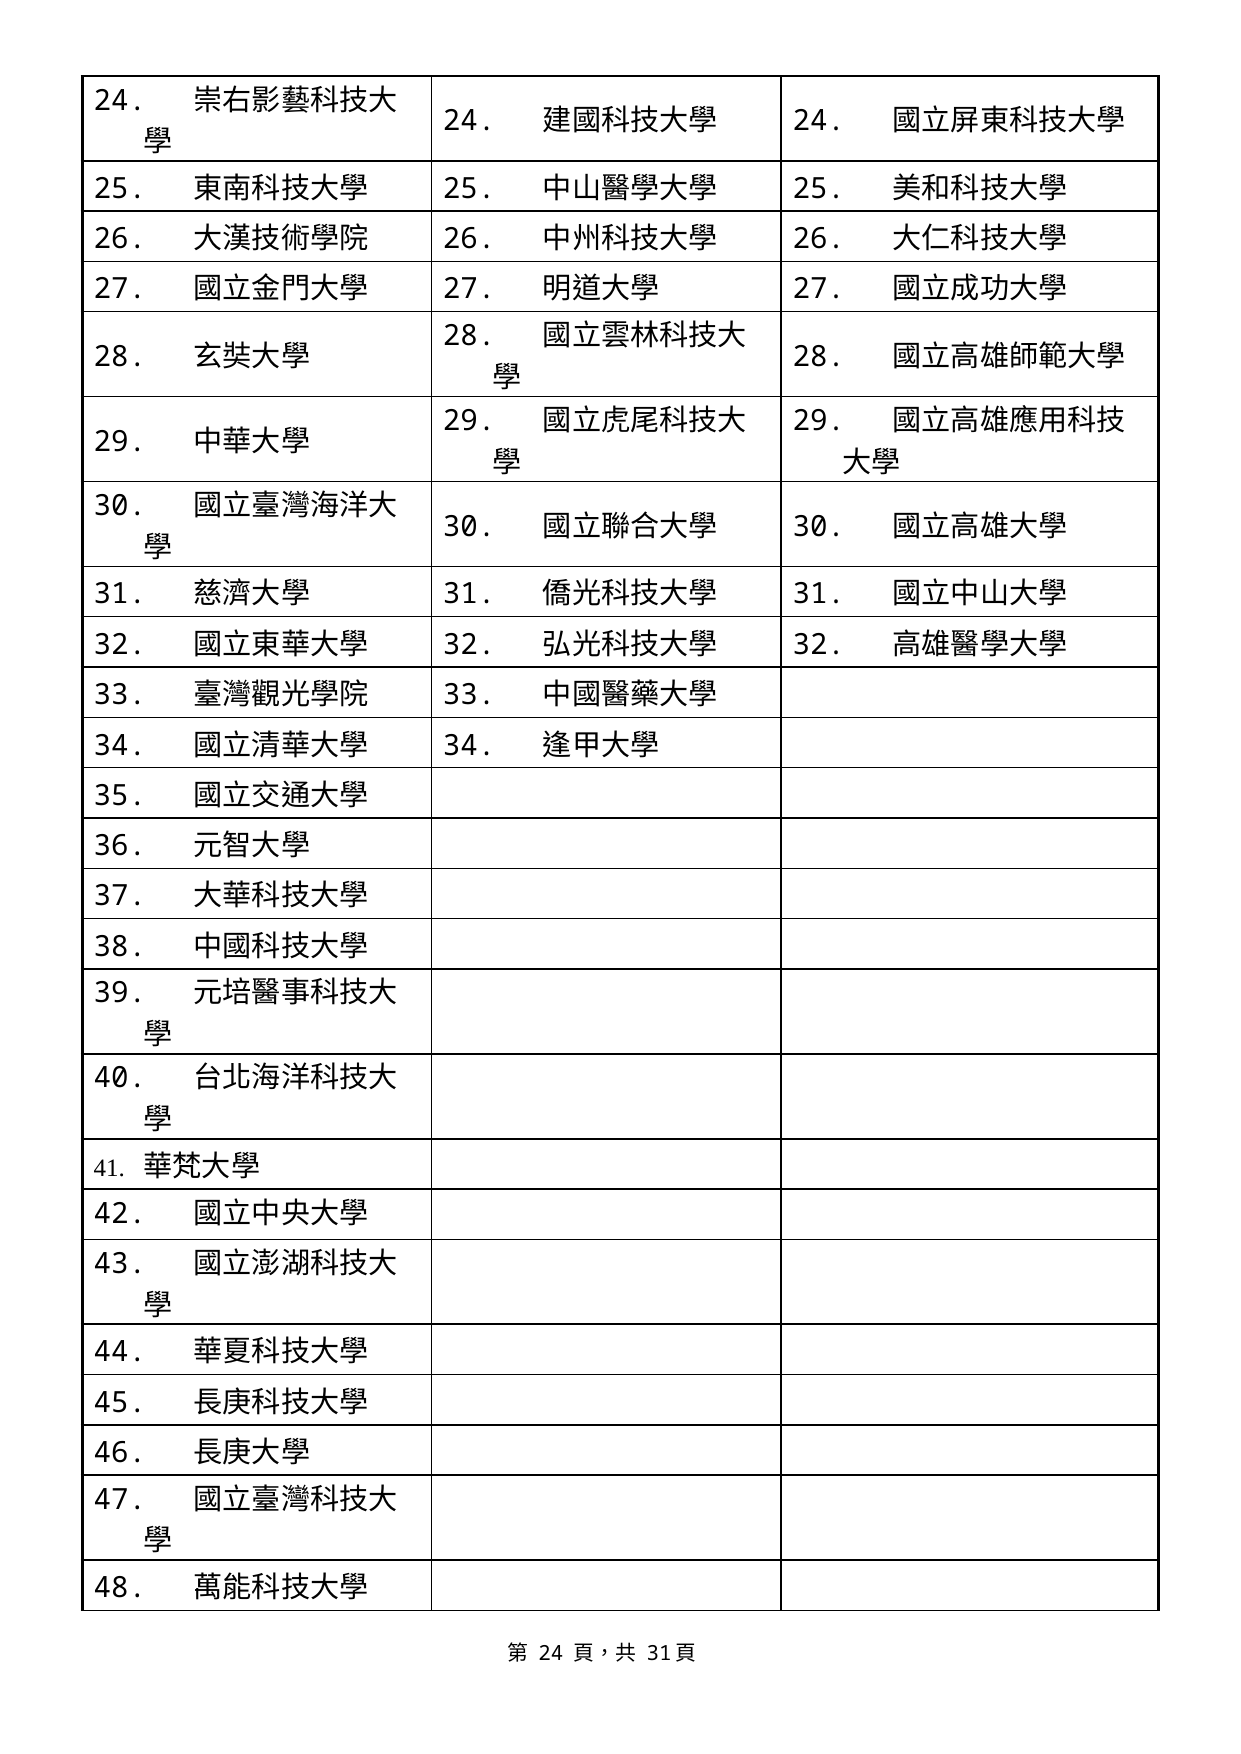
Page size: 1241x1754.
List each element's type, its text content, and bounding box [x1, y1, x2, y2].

table_cell 中山醫學大學 [432, 162, 780, 210]
table_cell 中國科技大學 [84, 919, 431, 968]
table_cell 國立虎尾科技大學 [432, 397, 780, 481]
table_cell 中國醫藥大學 [432, 668, 780, 716]
table_cell 慈濟大學 [84, 567, 431, 616]
table_cell [432, 1240, 780, 1323]
table_cell [432, 1140, 780, 1188]
table_cell 國立交通大學 [84, 768, 431, 817]
table_cell [432, 819, 780, 867]
table_cell 臺灣觀光學院 [84, 668, 431, 716]
table_cell 長庚大學 [84, 1426, 431, 1474]
table_cell [782, 919, 1157, 968]
table_cell 國立臺灣科技大學 [84, 1476, 431, 1559]
table_cell 國立東華大學 [84, 617, 431, 666]
table_cell 國立雲林科技大學 [432, 312, 780, 396]
table_cell [432, 1561, 780, 1609]
table_cell 國立高雄師範大學 [782, 312, 1157, 396]
table_cell [432, 1190, 780, 1238]
table_cell [782, 869, 1157, 918]
table_cell [782, 1561, 1157, 1609]
table_cell 國立中央大學 [84, 1190, 431, 1238]
table_cell [432, 1375, 780, 1424]
table_cell [782, 970, 1157, 1053]
table_cell 國立澎湖科技大學 [84, 1240, 431, 1323]
table_cell 大華科技大學 [84, 869, 431, 918]
table_cell 台北海洋科技大學 [84, 1055, 431, 1138]
table_cell 元智大學 [84, 819, 431, 867]
table_cell [782, 718, 1157, 767]
table_cell [432, 1426, 780, 1474]
table_cell 國立聯合大學 [432, 482, 780, 566]
table_cell [782, 1190, 1157, 1238]
table_cell [782, 1055, 1157, 1138]
table_cell 元培醫事科技大學 [84, 970, 431, 1053]
table_cell [432, 768, 780, 817]
table_cell 僑光科技大學 [432, 567, 780, 616]
table_cell [432, 1055, 780, 1138]
table_cell 高雄醫學大學 [782, 617, 1157, 666]
table_cell 明道大學 [432, 262, 780, 311]
table_cell [432, 869, 780, 918]
table_cell 美和科技大學 [782, 162, 1157, 210]
table_cell [782, 1476, 1157, 1559]
table_cell 大漢技術學院 [84, 212, 431, 261]
table_cell [782, 1426, 1157, 1474]
table_cell [782, 819, 1157, 867]
table_cell 弘光科技大學 [432, 617, 780, 666]
table_cell [782, 668, 1157, 716]
table_cell 國立臺灣海洋大學 [84, 482, 431, 566]
table_cell 東南科技大學 [84, 162, 431, 210]
table_cell [782, 1325, 1157, 1374]
table_cell 中州科技大學 [432, 212, 780, 261]
table_cell 華梵大學 [84, 1140, 431, 1188]
table_cell 玄奘大學 [84, 312, 431, 396]
table_cell 崇右影藝科技大學 [84, 77, 431, 160]
table_cell 國立高雄大學 [782, 482, 1157, 566]
table_cell [782, 1140, 1157, 1188]
table_cell 建國科技大學 [432, 77, 780, 160]
table_cell 國立金門大學 [84, 262, 431, 311]
table_cell 長庚科技大學 [84, 1375, 431, 1424]
table_cell 國立高雄應用科技大學 [782, 397, 1157, 481]
table_cell 國立成功大學 [782, 262, 1157, 311]
table_cell 華夏科技大學 [84, 1325, 431, 1374]
table_cell 國立清華大學 [84, 718, 431, 767]
table_cell [782, 1240, 1157, 1323]
table_cell [432, 1325, 780, 1374]
table_cell [432, 1476, 780, 1559]
table_cell 逢甲大學 [432, 718, 780, 767]
table_cell 國立屏東科技大學 [782, 77, 1157, 160]
table_cell [782, 768, 1157, 817]
table_cell [782, 1375, 1157, 1424]
table_cell 大仁科技大學 [782, 212, 1157, 261]
table_cell [432, 970, 780, 1053]
table_cell 萬能科技大學 [84, 1561, 431, 1609]
table_cell 國立中山大學 [782, 567, 1157, 616]
table_cell [432, 919, 780, 968]
table_cell 中華大學 [84, 397, 431, 481]
